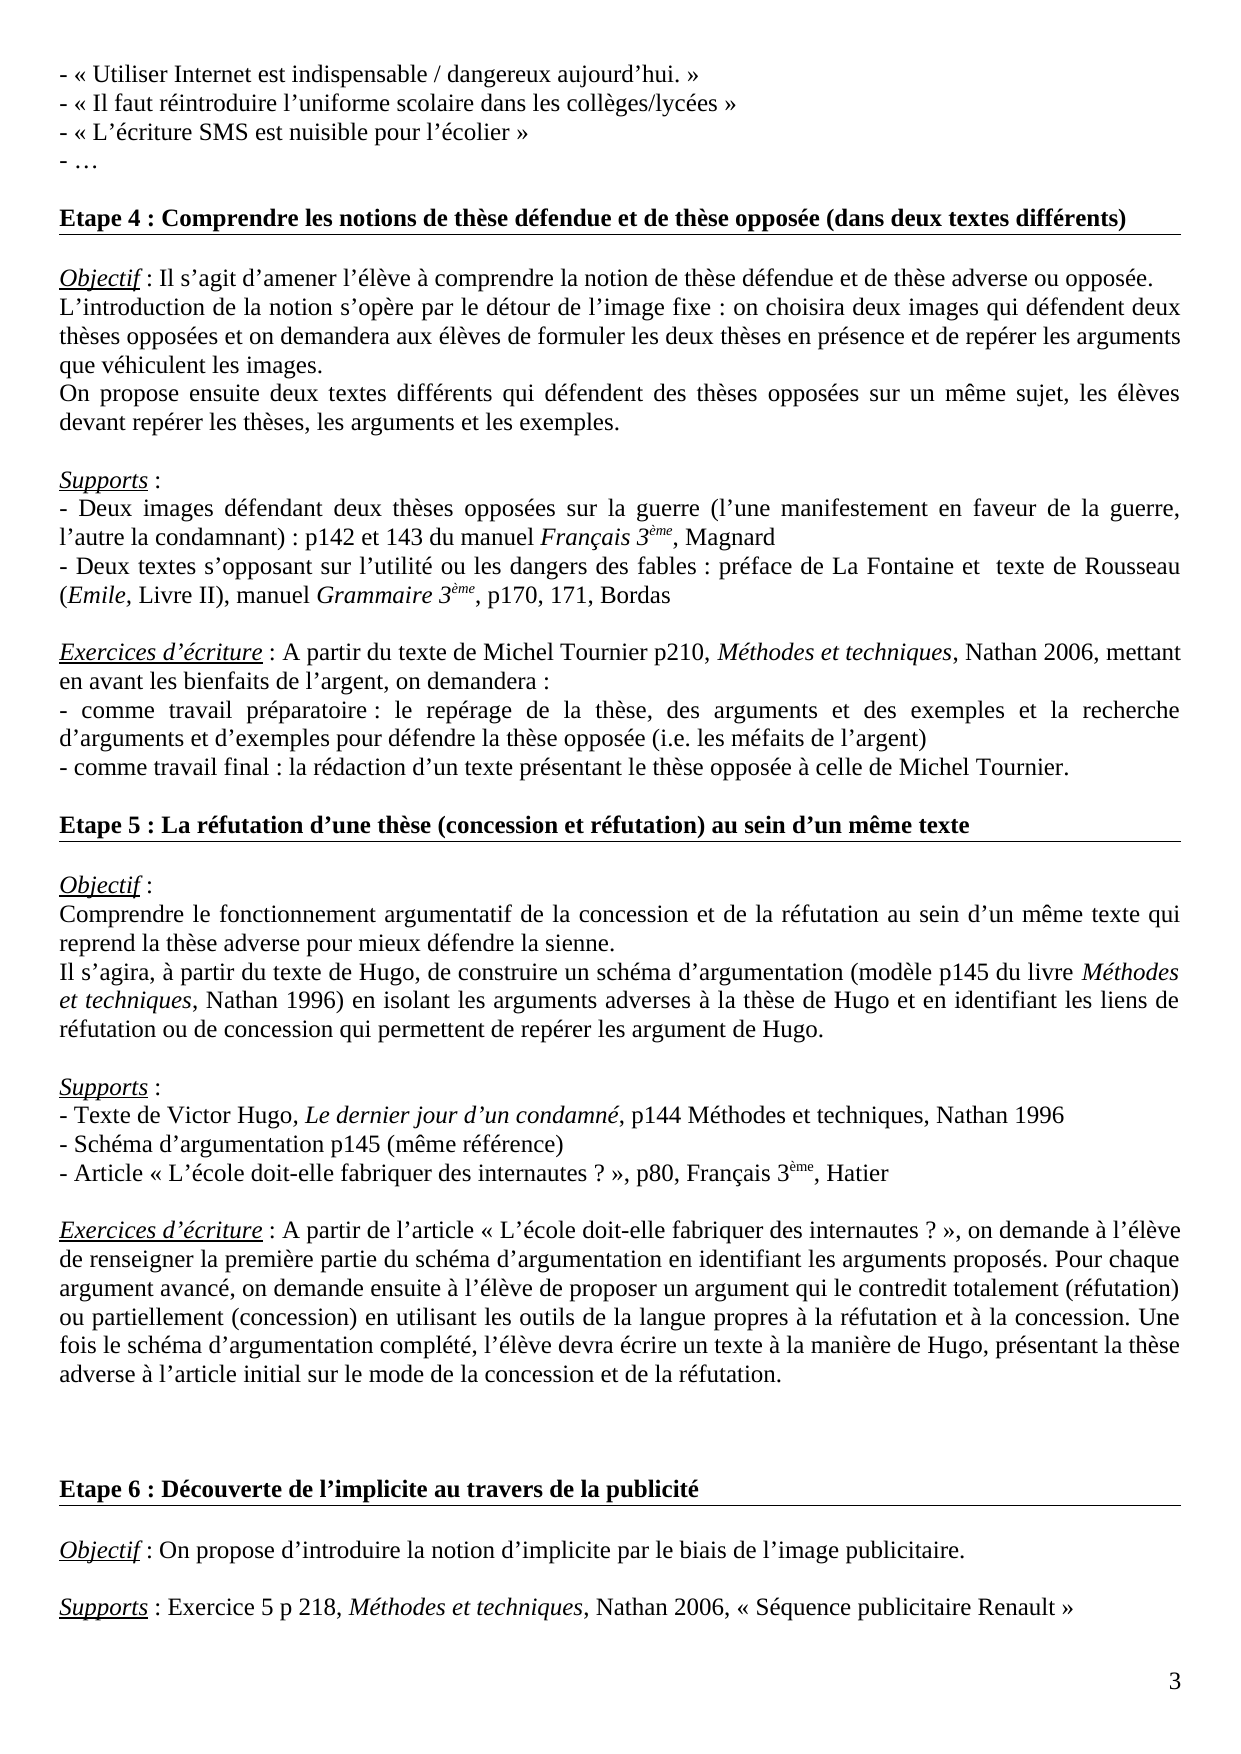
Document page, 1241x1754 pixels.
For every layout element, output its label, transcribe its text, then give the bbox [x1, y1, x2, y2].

text - comme travail préparatoire : le repérage de la thèse, des arguments et des exemples et la recherche d’arguments et d’exemples pour défendre la thèse opposée (i.e. les méfaits de l’argent) [59, 695, 1181, 752]
text Objectif : Il s’agit d’amener l’élève à comprendre la notion de thèse défendue et de thèse adverse ou opposée. [59, 263, 1181, 292]
subtitle Etape 5 : La réfutation d’une thèse (concession et réfutation) au sein d’un même texte [59, 810, 1181, 841]
text - Texte de Victor Hugo, Le dernier jour d’un condamné, p144 Méthodes et techniques, Nathan 1996 [59, 1100, 1181, 1129]
text - comme travail final : la rédaction d’un texte présentant le thèse opposée à celle de Michel Tournier. [59, 752, 1181, 781]
text Il s’agira, à partir du texte de Hugo, de construire un schéma d’argumentation (modèle p145 du livre Méthodes et techniques, Nathan 1996) en isolant les arguments adverses à la thèse de Hugo et en identifiant les liens de réfutation ou de concession qui permettent de repérer les argument de Hugo. [59, 957, 1181, 1043]
text Objectif : On propose d’introduire la notion d’implicite par le biais de l’image publicitaire. [59, 1535, 1181, 1563]
text Supports : [59, 465, 1181, 493]
text Comprendre le fonctionnement argumentatif de la concession et de la réfutation au sein d’un même texte qui reprend la thèse adverse pour mieux défendre la sienne. [59, 899, 1181, 957]
text - « Utiliser Internet est indispensable / dangereux aujourd’hui. » [59, 59, 1181, 88]
text - Deux textes s’opposant sur l’utilité ou les dangers des fables : préface de La Fontaine et texte de Rousseau (Emile, Livre II), manuel Grammaire 3ème, p170, 171, Bordas [59, 551, 1181, 608]
text - Deux images défendant deux thèses opposées sur la guerre (l’une manifestement en faveur de la guerre, l’autre la condamnant) : p142 et 143 du manuel Français 3ème, Magnard [59, 493, 1181, 551]
subtitle Etape 4 : Comprendre les notions de thèse défendue et de thèse opposée (dans deux textes différents) [59, 203, 1181, 234]
text Exercices d’écriture : A partir du texte de Michel Tournier p210, Méthodes et techniques, Nathan 2006, mettant en avant les bienfaits de l’argent, on demandera : [59, 637, 1181, 695]
text - … [59, 145, 1181, 174]
text L’introduction de la notion s’opère par le détour de l’image fixe : on choisira deux images qui défendent deux thèses opposées et on demandera aux élèves de formuler les deux thèses en présence et de repérer les arguments que véhiculent les images. [59, 292, 1181, 378]
text Objectif : [59, 870, 1181, 899]
text - Schéma d’argumentation p145 (même référence) [59, 1129, 1181, 1158]
text Supports : Exercice 5 p 218, Méthodes et techniques, Nathan 2006, « Séquence publicitaire Renault » [59, 1592, 1181, 1621]
text Exercices d’écriture : A partir de l’article « L’école doit-elle fabriquer des internautes ? », on demande à l’élève de renseigner la première partie du schéma d’argumentation en identifiant les arguments proposés. Pour chaque argument avancé, on demande ensuite à l’élève de proposer un argument qui le contredit totalement (réfutation) ou partiellement (concession) en utilisant les outils de la langue propres à la réfutation et à la concession. Une fois le schéma d’argumentation complété, l’élève devra écrire un texte à la manière de Hugo, présentant la thèse adverse à l’article initial sur le mode de la concession et de la réfutation. [59, 1215, 1181, 1388]
text On propose ensuite deux textes différents qui défendent des thèses opposées sur un même sujet, les élèves devant repérer les thèses, les arguments et les exemples. [59, 378, 1181, 436]
subtitle Etape 6 : Découverte de l’implicite au travers de la publicité [59, 1474, 1181, 1505]
text - « L’écriture SMS est nuisible pour l’écolier » [59, 117, 1181, 145]
text - Article « L’école doit-elle fabriquer des internautes ? », p80, Français 3ème, Hatier [59, 1158, 1181, 1187]
text - « Il faut réintroduire l’uniforme scolaire dans les collèges/lycées » [59, 88, 1181, 117]
text Supports : [59, 1072, 1181, 1100]
